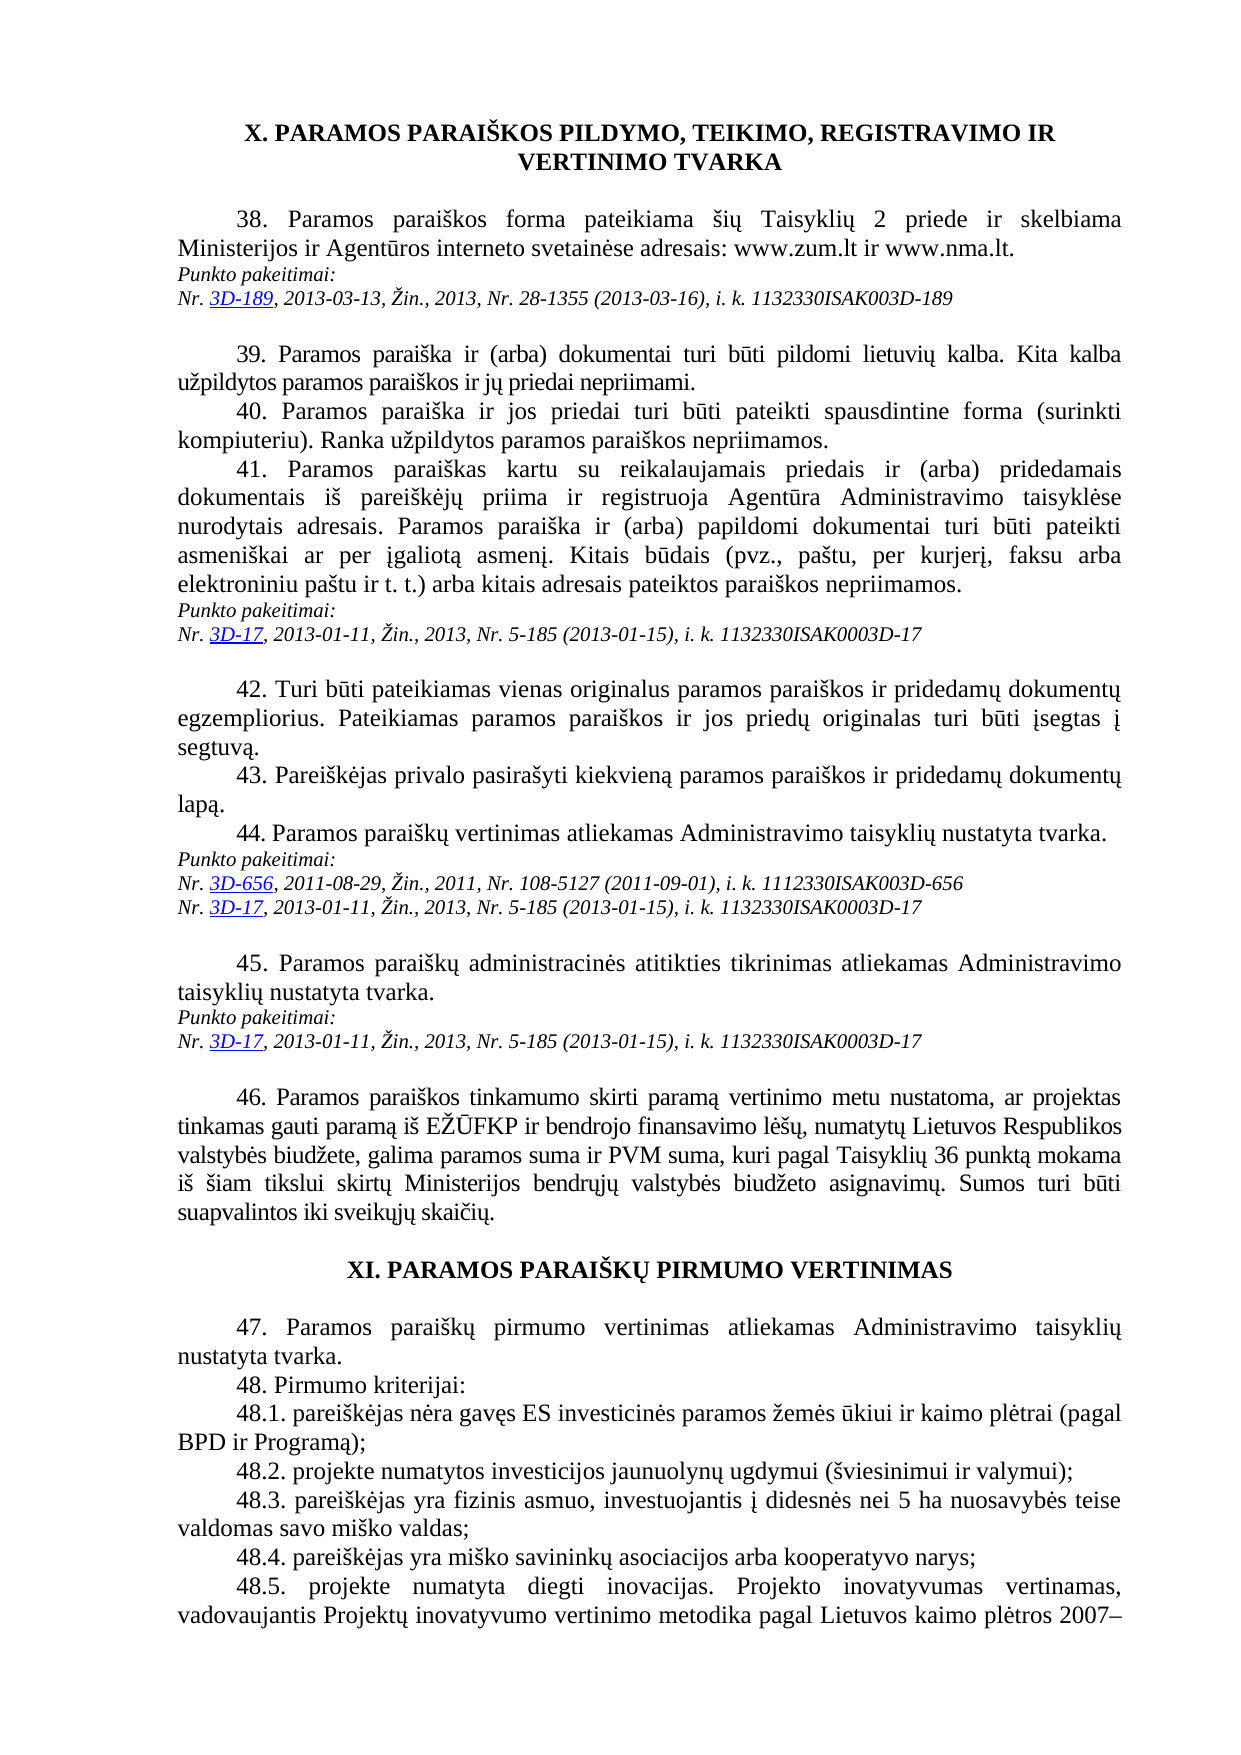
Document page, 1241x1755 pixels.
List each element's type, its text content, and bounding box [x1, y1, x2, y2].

text 47. Paramos paraiškų pirmumo vertinimas atliekamas Administravimo taisyklių nustatyta tvarka. [177, 1312, 1122, 1370]
text Nr. 3D-189, 2013-03-13, Žin., 2013, Nr. 28-1355 (2013-03-16), i. k. 1132330ISAK003D-189 [177, 286, 1122, 310]
text 48.5. projekte numatyta diegti inovacijas. Projekto inovatyvumas vertinamas, vadovaujantis Projektų inovatyvumo vertinimo metodika pagal Lietuvos kaimo plėtros 2007– [177, 1571, 1122, 1628]
text 44. Paramos paraiškų vertinimas atliekamas Administravimo taisyklių nustatyta tvarka. [177, 818, 1122, 847]
text 39. Paramos paraiška ir (arba) dokumentai turi būti pildomi lietuvių kalba. Kita kalba užpildytos paramos paraiškos ir jų priedai nepriimami. [177, 339, 1122, 396]
text 46. Paramos paraiškos tinkamumo skirti paramą vertinimo metu nustatoma, ar projektas tinkamas gauti paramą iš EŽŪFKP ir bendrojo finansavimo lėšų, numatytų Lietuvos Respublikos valstybės biudžete, galima paramos suma ir PVM suma, kuri pagal Taisyklių 36 punktą mokama iš šiam tikslui skirtų Ministerijos bendrųjų valstybės biudžeto asignavimų. Sumos turi būti suapvalintos iki sveikųjų skaičių. [177, 1082, 1122, 1226]
text 40. Paramos paraiška ir jos priedai turi būti pateikti spausdintine forma (surinkti kompiuteriu). Ranka užpildytos paramos paraiškos nepriimamos. [177, 396, 1122, 454]
text 48. Pirmumo kriterijai: [177, 1370, 1122, 1398]
text 42. Turi būti pateikiamas vienas originalus paramos paraiškos ir pridedamų dokumentų egzempliorius. Pateikiamas paramos paraiškos ir jos priedų originalas turi būti įsegtas į segtuvą. [177, 674, 1122, 761]
text Nr. 3D-17, 2013-01-11, Žin., 2013, Nr. 5-185 (2013-01-15), i. k. 1132330ISAK0003D-17 [177, 1029, 1122, 1053]
text 43. Pareiškėjas privalo pasirašyti kiekvieną paramos paraiškos ir pridedamų dokumentų lapą. [177, 761, 1122, 818]
text X. Paramos PARAIŠKOS PILDYMO, TEIKIMo, REGISTRAVIMo IR VERTINIMO TVARKA [177, 118, 1122, 176]
text Punkto pakeitimai: [177, 1005, 1122, 1029]
text Punkto pakeitimai: [177, 597, 1122, 622]
text Punkto pakeitimai: [177, 262, 1122, 286]
text Nr. 3D-17, 2013-01-11, Žin., 2013, Nr. 5-185 (2013-01-15), i. k. 1132330ISAK0003D-17 [177, 622, 1122, 646]
text 48.2. projekte numatytos investicijos jaunuolynų ugdymui (šviesinimui ir valymui); [177, 1456, 1122, 1485]
text 38. Paramos paraiškos forma pateikiama šių Taisyklių 2 priede ir skelbiama Ministerijos ir Agentūros interneto svetainėse adresais: www.zum.lt ir www.nma.lt. [177, 204, 1122, 262]
text XI. PARAMOS PARAIŠKŲ PIRMUMO VERTINIMAS [177, 1255, 1122, 1283]
text Punkto pakeitimai: [177, 847, 1122, 871]
text Nr. 3D-656, 2011-08-29, Žin., 2011, Nr. 108-5127 (2011-09-01), i. k. 1112330ISAK003D-656 [177, 871, 1122, 895]
text 41. Paramos paraiškas kartu su reikalaujamais priedais ir (arba) pridedamais dokumentais iš pareiškėjų priima ir registruoja Agentūra Administravimo taisyklėse nurodytais adresais. Paramos paraiška ir (arba) papildomi dokumentai turi būti pateikti asmeniškai ar per įgaliotą asmenį. Kitais būdais (pvz., paštu, per kurjerį, faksu arba elektroniniu paštu ir t. t.) arba kitais adresais pateiktos paraiškos nepriimamos. [177, 454, 1122, 597]
text 48.1. pareiškėjas nėra gavęs ES investicinės paramos žemės ūkiui ir kaimo plėtrai (pagal BPD ir Programą); [177, 1398, 1122, 1456]
text 48.3. pareiškėjas yra fizinis asmuo, investuojantis į didesnės nei 5 ha nuosavybės teise valdomas savo miško valdas; [177, 1485, 1122, 1542]
text Nr. 3D-17, 2013-01-11, Žin., 2013, Nr. 5-185 (2013-01-15), i. k. 1132330ISAK0003D-17 [177, 895, 1122, 919]
text 45. Paramos paraiškų administracinės atitikties tikrinimas atliekamas Administravimo taisyklių nustatyta tvarka. [177, 948, 1122, 1005]
text 48.4. pareiškėjas yra miško savininkų asociacijos arba kooperatyvo narys; [177, 1542, 1122, 1571]
